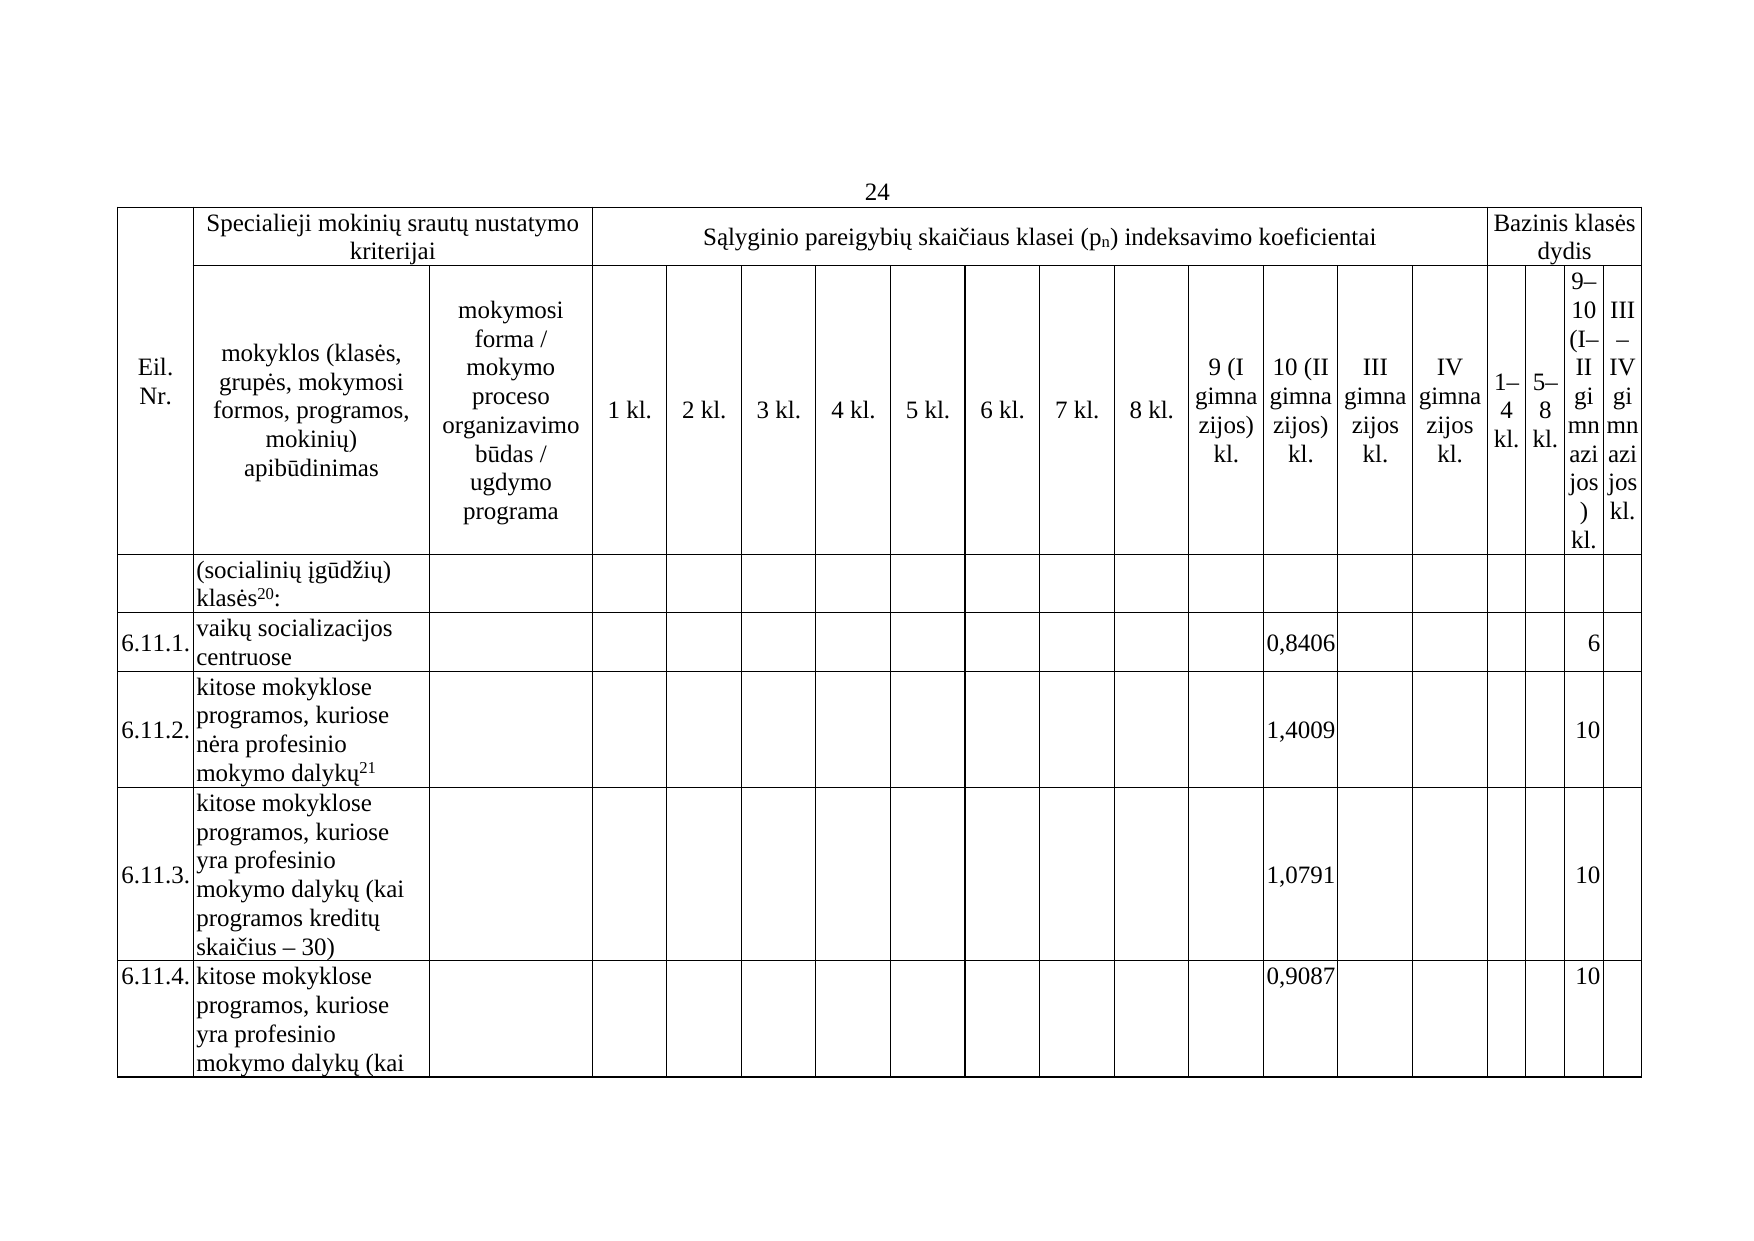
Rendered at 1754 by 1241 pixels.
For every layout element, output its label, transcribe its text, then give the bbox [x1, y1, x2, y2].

table_cell [966, 613, 1039, 671]
table_cell [1488, 613, 1525, 671]
table_cell [118, 555, 193, 612]
table_cell [1604, 613, 1641, 671]
table_cell [1115, 613, 1188, 671]
table_cell [1189, 613, 1263, 671]
table_cell [1526, 613, 1564, 671]
table_cell [667, 672, 741, 787]
table_cell 1,4009 [1264, 672, 1337, 787]
table_cell [1338, 555, 1412, 612]
table_cell [667, 555, 741, 612]
table_cell [1413, 613, 1487, 671]
table_cell 5–8 kl. [1526, 266, 1564, 554]
table_cell 5 kl. [891, 266, 964, 554]
table_cell [1526, 555, 1564, 612]
table_cell [1526, 672, 1564, 787]
table_cell [1040, 788, 1114, 960]
table_cell [1115, 788, 1188, 960]
table_cell 6 kl. [966, 266, 1039, 554]
table_cell [966, 555, 1039, 612]
table_cell [816, 672, 890, 787]
table_header Eil. Nr. [118, 208, 193, 554]
table_cell 6 [1565, 613, 1603, 671]
table_cell kitose mokyklose programos, kuriose yra profesinio mokymo dalykų (kai [194, 961, 429, 1076]
table_cell [1338, 788, 1412, 960]
table_cell [667, 613, 741, 671]
table_cell [1565, 555, 1603, 612]
table_cell kitose mokyklose programos, kuriose yra profesinio mokymo dalykų (kai programos kreditų skaičius – 30) [194, 788, 429, 960]
table_header Bazinis klasės dydis [1488, 208, 1641, 265]
table_cell [1189, 672, 1263, 787]
table_cell 10 [1565, 961, 1603, 1076]
table_cell 10 [1565, 788, 1603, 960]
table_cell [891, 961, 964, 1076]
table_cell [742, 961, 815, 1076]
table_cell [816, 788, 890, 960]
table_cell [742, 672, 815, 787]
table_cell [966, 788, 1039, 960]
table_cell III–IV gimnazijos kl. [1604, 266, 1641, 554]
table_cell 6.11.2. [118, 672, 193, 787]
table_cell 9–10 (I–II gimnazijos) kl. [1565, 266, 1603, 554]
table_cell 1,0791 [1264, 788, 1337, 960]
table_cell [891, 555, 964, 612]
table_cell 4 kl. [816, 266, 890, 554]
table_cell [1413, 555, 1487, 612]
table_cell [742, 788, 815, 960]
table_cell [1526, 961, 1564, 1076]
table_header Specialieji mokinių srautų nustatymo kriterijai [194, 208, 592, 265]
table_cell [1413, 672, 1487, 787]
table_cell [891, 788, 964, 960]
table_cell 8 kl. [1115, 266, 1188, 554]
table_cell [1338, 961, 1412, 1076]
table_cell [1413, 961, 1487, 1076]
table_cell [816, 613, 890, 671]
table_cell [1488, 961, 1525, 1076]
table_cell vaikų socializacijos centruose [194, 613, 429, 671]
table_cell [1338, 613, 1412, 671]
table_cell [1338, 672, 1412, 787]
table_cell [667, 961, 741, 1076]
table_cell [1040, 613, 1114, 671]
table_cell [1115, 961, 1188, 1076]
table_cell [891, 672, 964, 787]
table_cell [891, 613, 964, 671]
table_cell 3 kl. [742, 266, 815, 554]
table_cell [593, 613, 666, 671]
table_cell [430, 961, 592, 1076]
table_cell 9 (I gimnazijos) kl. [1189, 266, 1263, 554]
table_cell [430, 613, 592, 671]
table_cell [1488, 555, 1525, 612]
table_cell [1040, 555, 1114, 612]
table_cell [1115, 555, 1188, 612]
table_header Sąlyginio pareigybių skaičiaus klasei (pn) indeksavimo koeficientai [593, 208, 1487, 265]
table_cell [593, 961, 666, 1076]
table_cell [430, 788, 592, 960]
table_cell 0,8406 [1264, 613, 1337, 671]
table_cell 0,9087 [1264, 961, 1337, 1076]
table_cell [1488, 788, 1525, 960]
table_cell [742, 613, 815, 671]
table_cell [1413, 788, 1487, 960]
table_cell [593, 788, 666, 960]
table_cell [1604, 672, 1641, 787]
table_cell [1604, 961, 1641, 1076]
table_cell [742, 555, 815, 612]
table_cell kitose mokyklose programos, kuriose nėra profesinio mokymo dalykų21 [194, 672, 429, 787]
table_cell [1488, 672, 1525, 787]
table_cell [1526, 788, 1564, 960]
table_cell [1264, 555, 1337, 612]
table_cell mokyklos (klasės, grupės, mokymosi formos, programos, mokinių) apibūdinimas [194, 266, 429, 554]
table_cell [1189, 788, 1263, 960]
table_cell [816, 961, 890, 1076]
table_cell [816, 555, 890, 612]
table_cell 6.11.3. [118, 788, 193, 960]
table_cell 10 (II gimnazijos) kl. [1264, 266, 1337, 554]
table_cell 2 kl. [667, 266, 741, 554]
table_cell (socialinių įgūdžių) klasės20: [194, 555, 429, 612]
table_cell III gimnazijos kl. [1338, 266, 1412, 554]
table_cell [667, 788, 741, 960]
table_cell 6.11.4. [118, 961, 193, 1076]
table_cell [593, 555, 666, 612]
table_cell 6.11.1. [118, 613, 193, 671]
table_cell [1604, 788, 1641, 960]
table_cell [1115, 672, 1188, 787]
table_cell [966, 961, 1039, 1076]
table_cell IV gimnazijos kl. [1413, 266, 1487, 554]
table_cell [1189, 555, 1263, 612]
table_cell [430, 672, 592, 787]
table_cell [1040, 672, 1114, 787]
table_cell [966, 672, 1039, 787]
table_cell [1189, 961, 1263, 1076]
table_cell 10 [1565, 672, 1603, 787]
table_cell 7 kl. [1040, 266, 1114, 554]
table_cell mokymosi forma / mokymo proceso organizavimo būdas / ugdymo programa [430, 266, 592, 554]
table_cell 1–4 kl. [1488, 266, 1525, 554]
table_cell [593, 672, 666, 787]
table_cell [430, 555, 592, 612]
table_cell [1040, 961, 1114, 1076]
table_cell [1604, 555, 1641, 612]
table_cell 1 kl. [593, 266, 666, 554]
